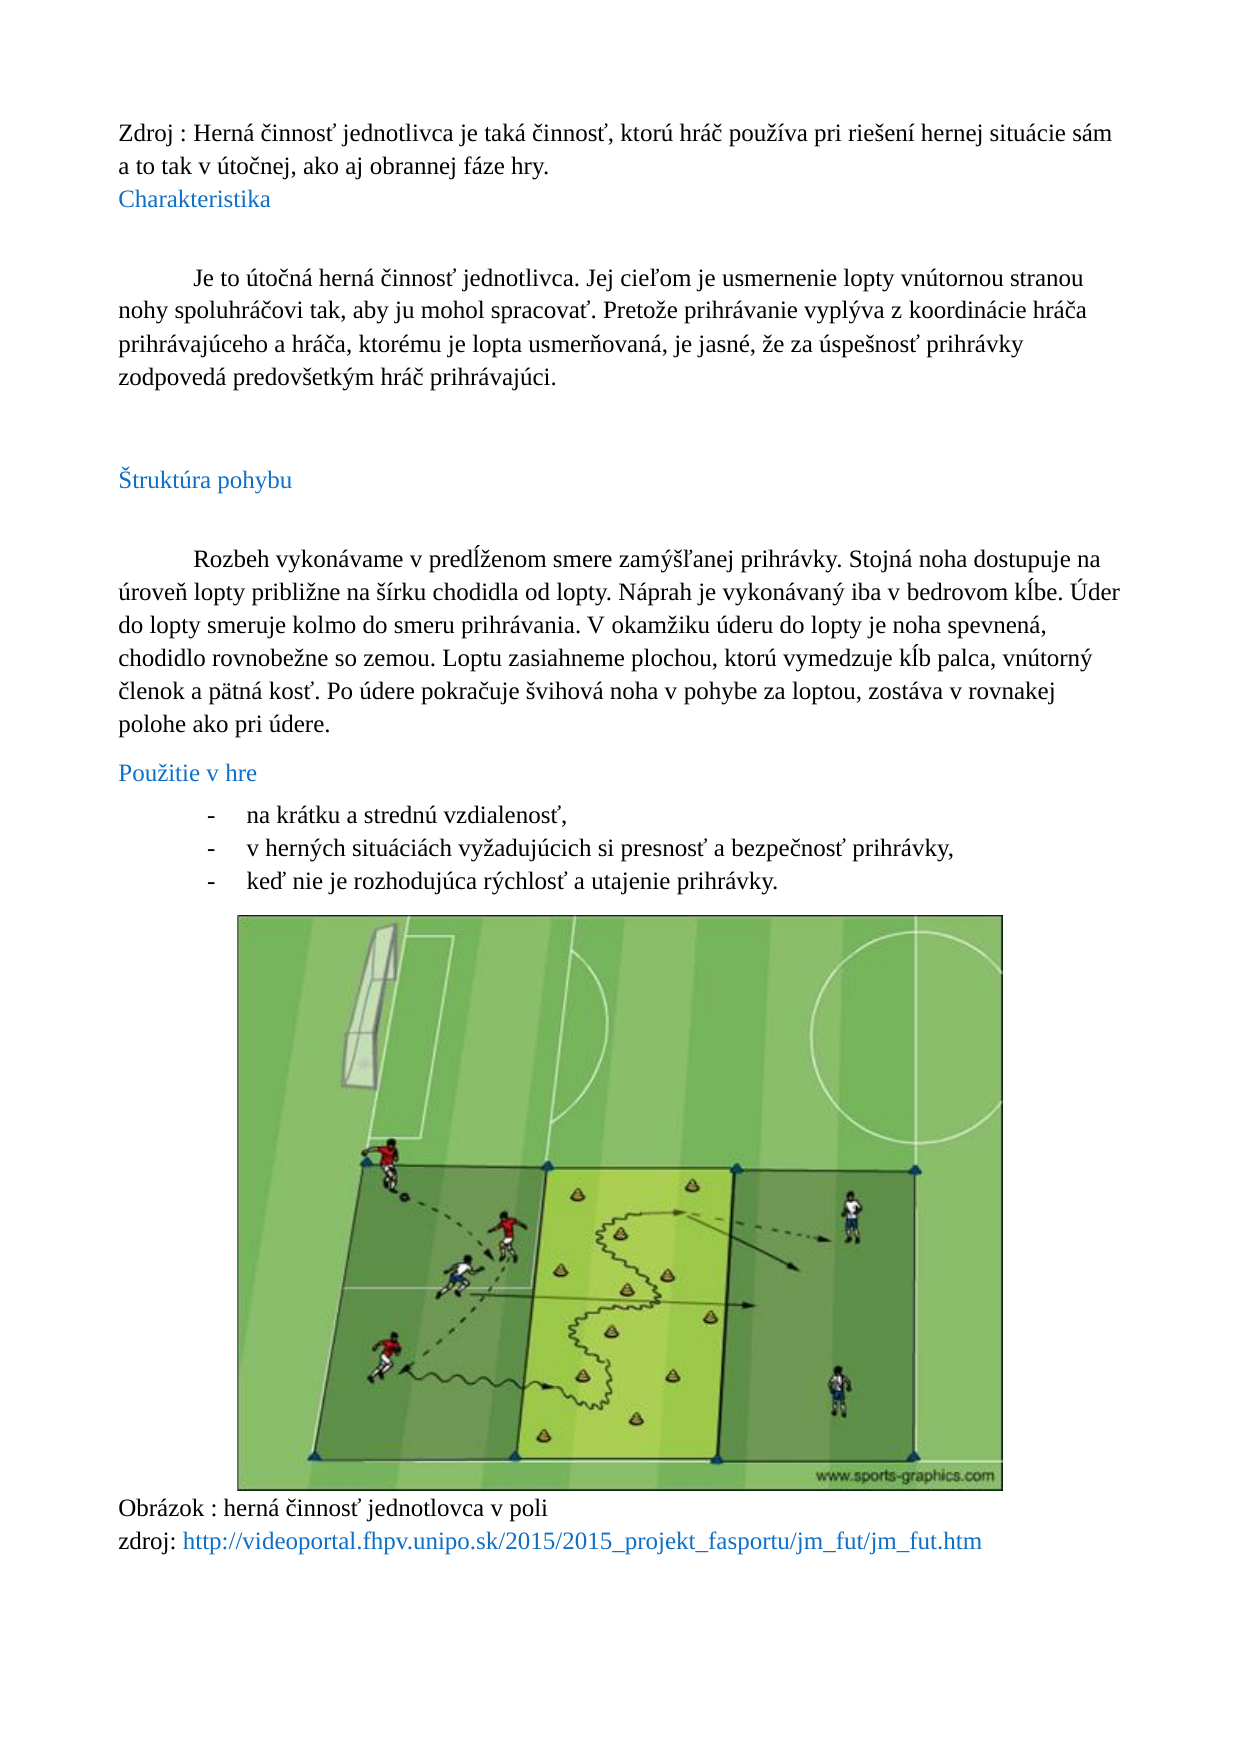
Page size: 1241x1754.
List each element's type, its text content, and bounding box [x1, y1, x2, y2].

text - na krátku a strednú vzdialenosť, [207, 800, 1122, 828]
text Zdroj : Herná činnosť jednotlivca je taká činnosť, ktorú hráč používa pri riešení hernej situácie sám a to tak v útočnej, ako aj obrannej fáze hry. [118, 118, 1122, 180]
text Obrázok : herná činnosť jednotlovca v poli [118, 1493, 1122, 1522]
text - v herných situáciách vyžadujúcich si presnosť a bezpečnosť prihrávky, [207, 833, 1122, 861]
text Rozbeh vykonávame v predĺženom smere zamýšľanej prihrávky. Stojná noha dostupuje na úroveň lopty približne na šírku chodidla od lopty. Náprah je vykonávaný iba v bedrovom kĺbe. Úder do lopty smeruje kolmo do smeru prihrávania. V okamžiku úderu do lopty je noha spevnená, chodidlo rovnobežne so zemou. Loptu zasiahneme plochou, ktorú vymedzuje kĺb palca, vnútorný členok a pätná kosť. Po údere pokračuje švihová noha v pohybe za loptou, zostáva v rovnakej polohe ako pri údere. [118, 544, 1122, 737]
text - keď nie je rozhodujúca rýchlosť a utajenie prihrávky. [207, 866, 1122, 894]
subtitle Charakteristika [118, 184, 1122, 213]
text zdroj: http://videoportal.fhpv.unipo.sk/2015/2015_projekt_fasportu/jm_fut/jm_fut.htm [118, 1526, 1122, 1555]
picture [237, 915, 1003, 1491]
text Je to útočná herná činnosť jednotlivca. Jej cieľom je usmernenie lopty vnútornou stranou nohy spoluhráčovi tak, aby ju mohol spracovať. Pretože prihrávanie vyplýva z koordinácie hráča prihrávajúceho a hráča, ktorému je lopta usmerňovaná, je jasné, že za úspešnosť prihrávky zodpovedá predovšetkým hráč prihrávajúci. [118, 263, 1122, 390]
subtitle Štruktúra pohybu [118, 465, 1122, 494]
subtitle Použitie v hre [118, 758, 1122, 787]
